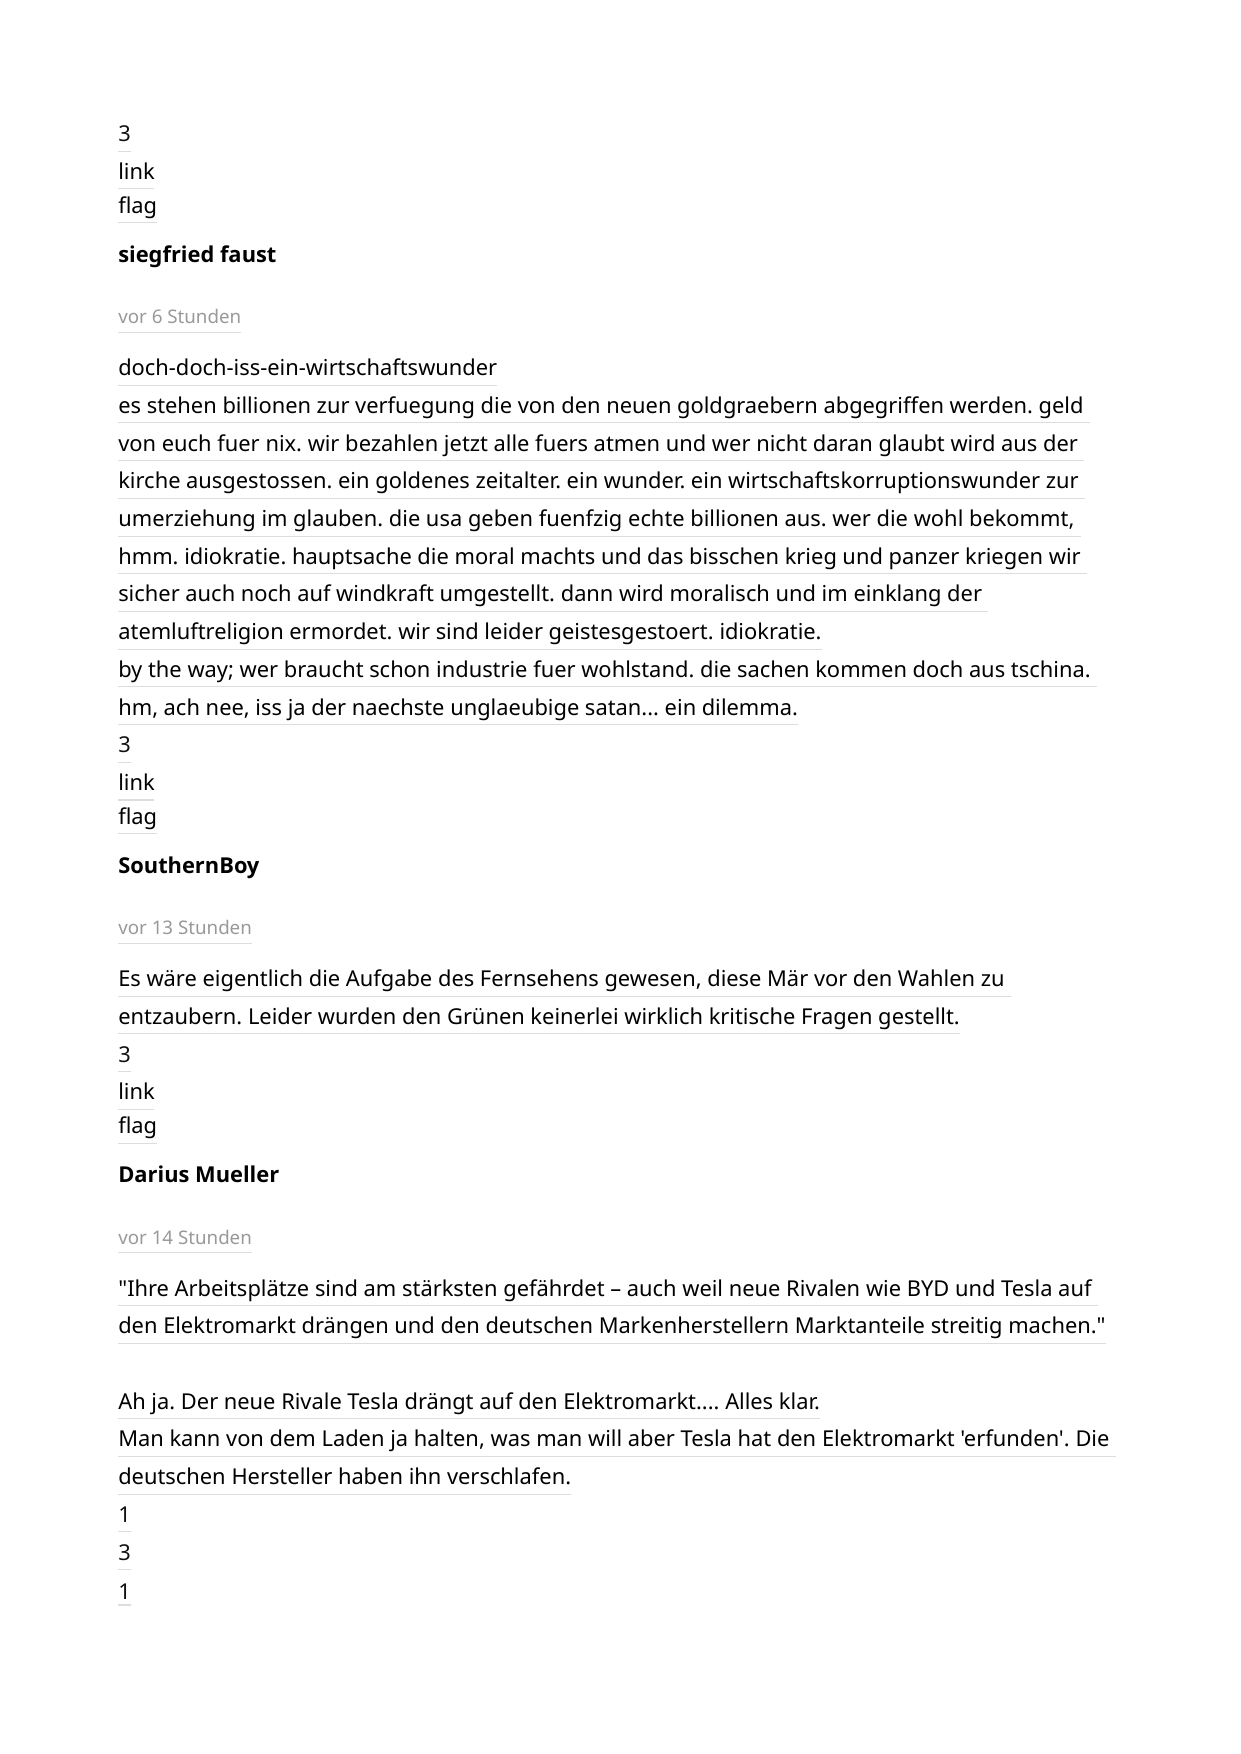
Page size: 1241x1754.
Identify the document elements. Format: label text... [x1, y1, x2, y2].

text 3 [118, 118, 1122, 152]
text 3 [118, 1536, 1122, 1570]
text flag [118, 801, 1122, 834]
text 3 [118, 1038, 1122, 1072]
text "Ihre Arbeitsplätze sind am stärksten gefährdet – auch weil neue Rivalen wie BYD und Tesla auf den Elektromarkt drängen und den deutschen Markenherstellern Marktanteile streitig machen." Ah ja. Der neue Rivale Tesla drängt auf den Elektromarkt.... Alles klar. Man kann von dem Laden ja halten, was man will aber Tesla hat den Elektromarkt 'erfunden'. Die deutschen Hersteller haben ihn verschlafen. [118, 1272, 1122, 1495]
text siegfried faust [118, 239, 1122, 269]
text 1 [118, 1499, 1122, 1532]
text vor 14 Stunden [118, 1224, 1117, 1253]
text flag [118, 1110, 1122, 1144]
text link [118, 767, 1122, 801]
text vor 13 Stunden [118, 914, 1117, 944]
text 1 [118, 1574, 1122, 1606]
text Es wäre eigentlich die Aufgabe des Fernsehens gewesen, diese Mär vor den Wahlen zu entzaubern. Leider wurden den Grünen keinerlei wirklich kritische Fragen gestellt. [118, 963, 1122, 1034]
text doch-doch-iss-ein-wirtschaftswunder es stehen billionen zur verfuegung die von den neuen goldgraebern abgegriffen werden. geld von euch fuer nix. wir bezahlen jetzt alle fuers atmen und wer nicht daran glaubt wird aus der kirche ausgestossen. ein goldenes zeitalter. ein wunder. ein wirtschaftskorruptionswunder zur umerziehung im glauben. die usa geben fuenfzig echte billionen aus. wer die wohl bekommt, hmm. idiokratie. hauptsache die moral machts und das bisschen krieg und panzer kriegen wir sicher auch noch auf windkraft umgestellt. dann wird moralisch und im einklang der atemluftreligion ermordet. wir sind leider geistesgestoert. idiokratie. by the way; wer braucht schon industrie fuer wohlstand. die sachen kommen doch aus tschina. hm, ach nee, iss ja der naechste unglaeubige satan... ein dilemma. [118, 352, 1122, 725]
text link [118, 156, 1122, 189]
text flag [118, 189, 1122, 223]
text SouthernBoy [118, 850, 1122, 880]
text vor 6 Stunden [118, 303, 1117, 333]
text 3 [118, 729, 1122, 763]
text Darius Mueller [118, 1159, 1122, 1189]
text link [118, 1076, 1122, 1110]
